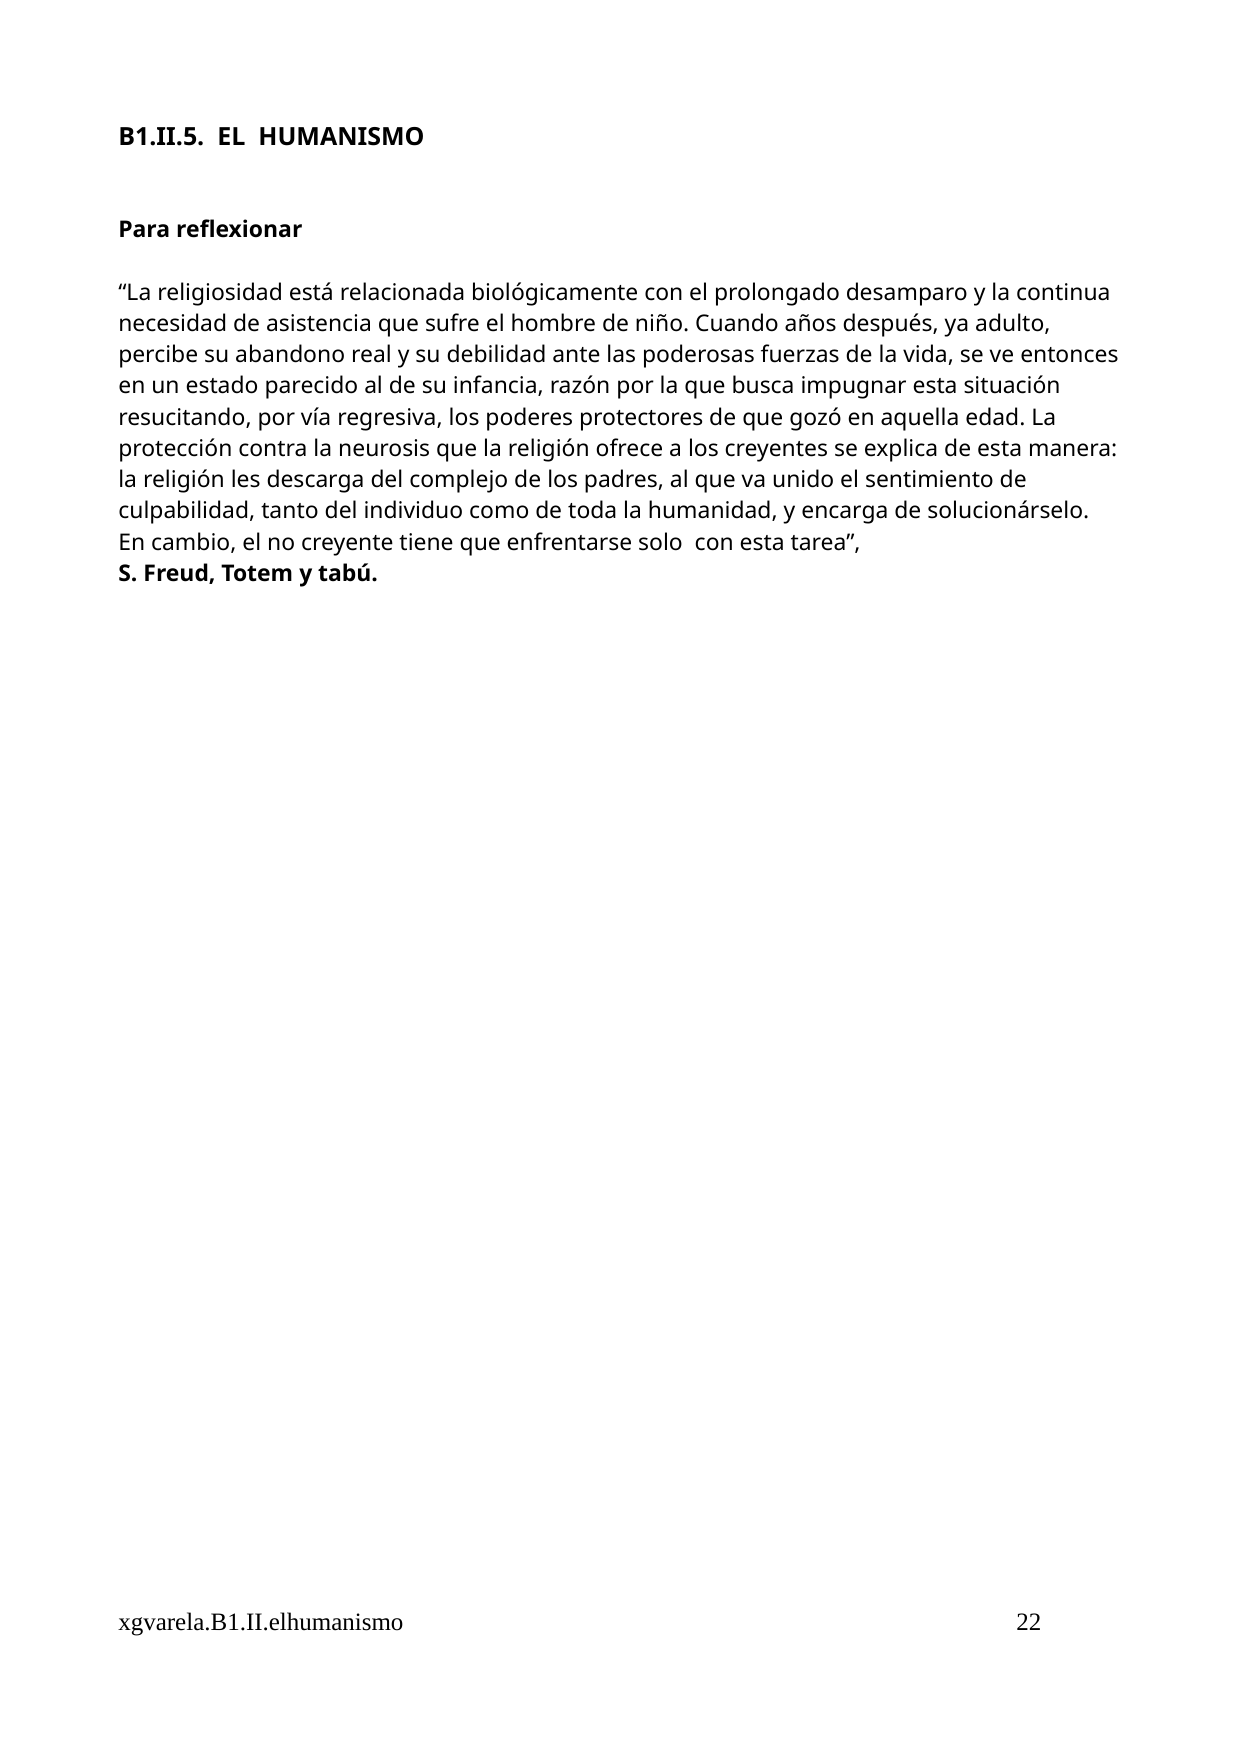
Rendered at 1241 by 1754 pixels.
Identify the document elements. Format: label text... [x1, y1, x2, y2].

text Para reflexionar [118, 213, 1122, 244]
text “La religiosidad está relacionada biológicamente con el prolongado desamparo y la continua necesidad de asistencia que sufre el hombre de niño. Cuando años después, ya adulto, percibe su abandono real y su debilidad ante las poderosas fuerzas de la vida, se ve entonces en un estado parecido al de su infancia, razón por la que busca impugnar esta situación resucitando, por vía regresiva, los poderes protectores de que gozó en aquella edad. La protección contra la neurosis que la religión ofrece a los creyentes se explica de esta manera: la religión les descarga del complejo de los padres, al que va unido el sentimiento de culpabilidad, tanto del individuo como de toda la humanidad, y encarga de solucionárselo. En cambio, el no creyente tiene que enfrentarse solo con esta tarea”, S. Freud, Totem y tabú. [118, 275, 1122, 588]
